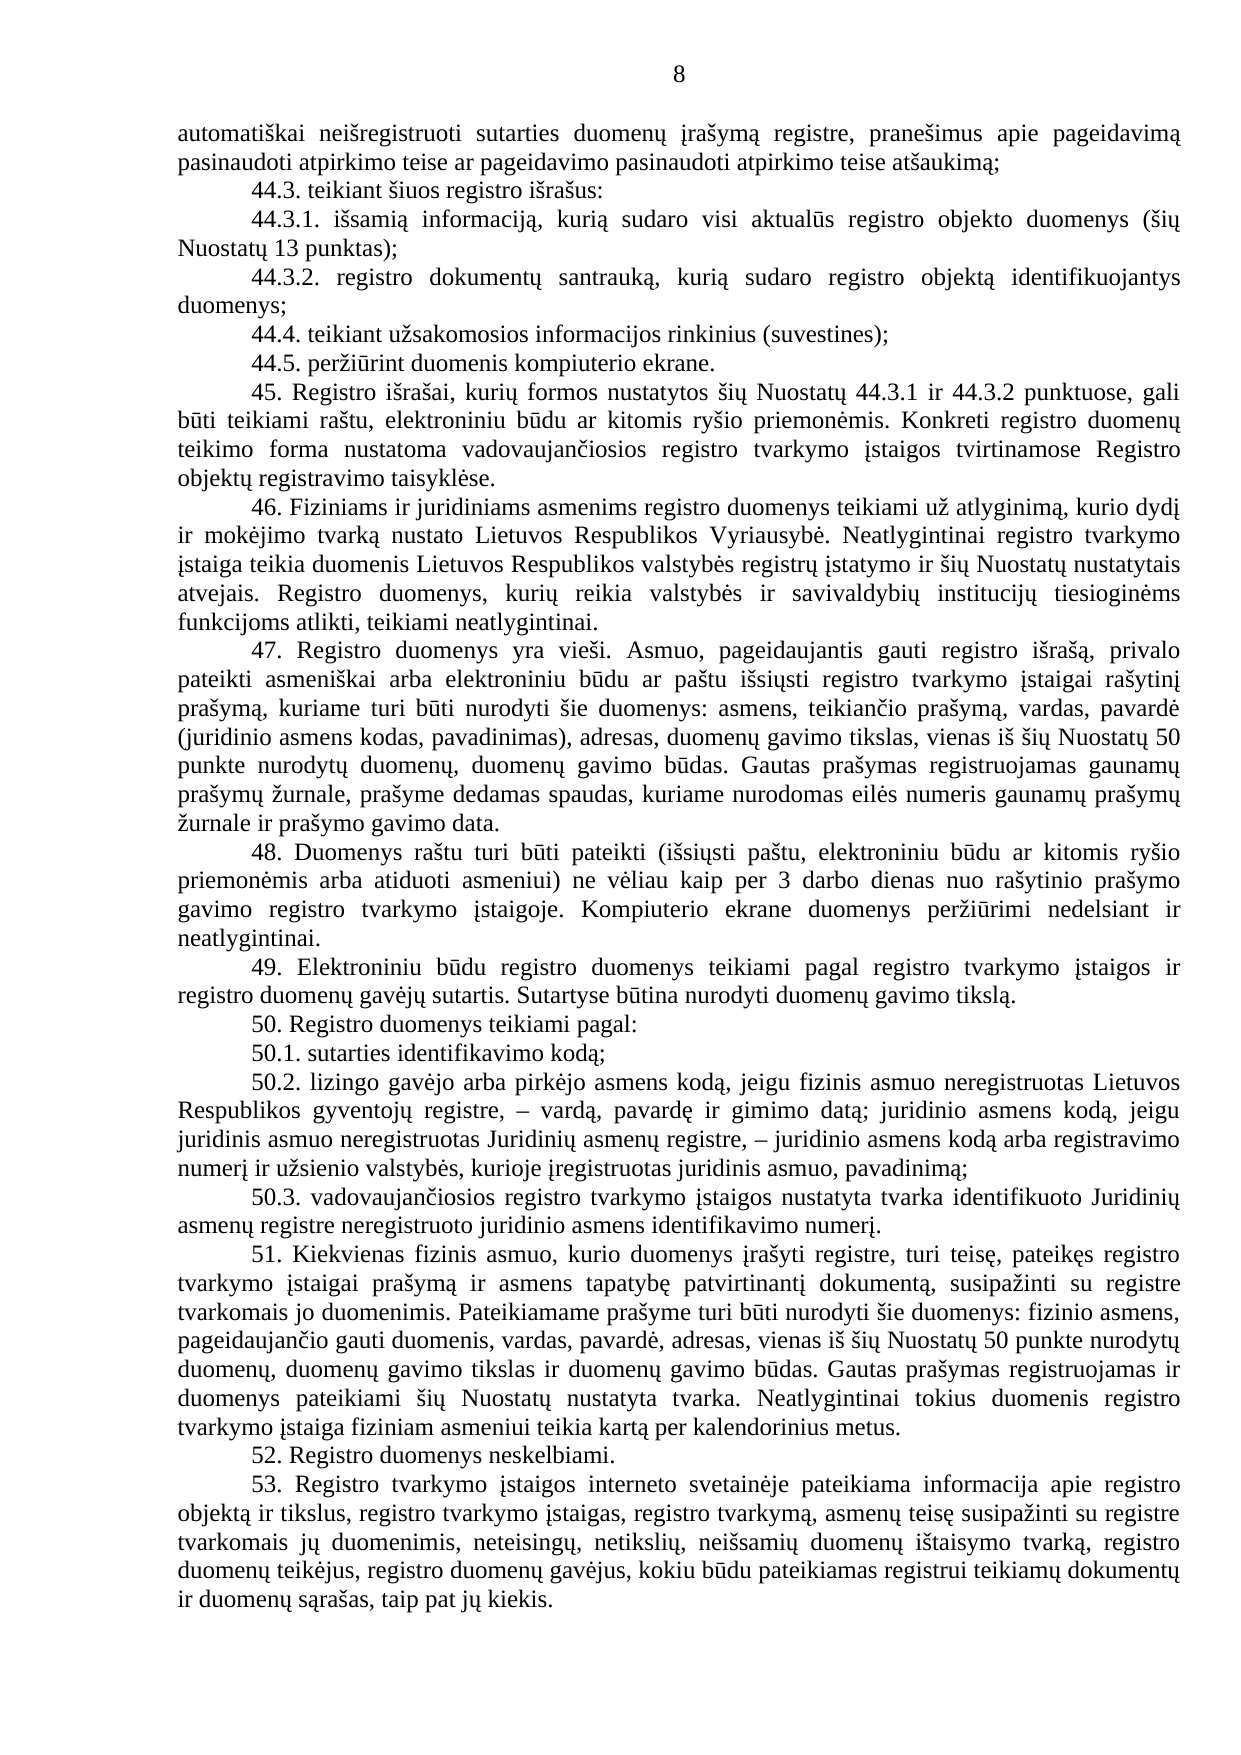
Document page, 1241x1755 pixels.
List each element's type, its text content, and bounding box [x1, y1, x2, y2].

text 50.2. lizingo gavėjo arba pirkėjo asmens kodą, jeigu fizinis asmuo neregistruotas Lietuvos Respublikos gyventojų registre, – vardą, pavardę ir gimimo datą; juridinio asmens kodą, jeigu juridinis asmuo neregistruotas Juridinių asmenų registre, – juridinio asmens kodą arba registravimo numerį ir užsienio valstybės, kurioje įregistruotas juridinis asmuo, pavadinimą; [177, 1067, 1181, 1182]
text automatiškai neišregistruoti sutarties duomenų įrašymą registre, pranešimus apie pageidavimą pasinaudoti atpirkimo teise ar pageidavimo pasinaudoti atpirkimo teise atšaukimą; [177, 118, 1181, 176]
text 44.3. teikiant šiuos registro išrašus: [177, 176, 1181, 204]
text 44.3.1. išsamią informaciją, kurią sudaro visi aktualūs registro objekto duomenys (šių Nuostatų 13 punktas); [177, 204, 1181, 262]
text 47. Registro duomenys yra vieši. Asmuo, pageidaujantis gauti registro išrašą, privalo pateikti asmeniškai arba elektroniniu būdu ar paštu išsiųsti registro tvarkymo įstaigai rašytinį prašymą, kuriame turi būti nurodyti šie duomenys: asmens, teikiančio prašymą, vardas, pavardė (juridinio asmens kodas, pavadinimas), adresas, duomenų gavimo tikslas, vienas iš šių Nuostatų 50 punkte nurodytų duomenų, duomenų gavimo būdas. Gautas prašymas registruojamas gaunamų prašymų žurnale, prašyme dedamas spaudas, kuriame nurodomas eilės numeris gaunamų prašymų žurnale ir prašymo gavimo data. [177, 636, 1181, 837]
text 46. Fiziniams ir juridiniams asmenims registro duomenys teikiami už atlyginimą, kurio dydį ir mokėjimo tvarką nustato Lietuvos Respublikos Vyriausybė. Neatlygintinai registro tvarkymo įstaiga teikia duomenis Lietuvos Respublikos valstybės registrų įstatymo ir šių Nuostatų nustatytais atvejais. Registro duomenys, kurių reikia valstybės ir savivaldybių institucijų tiesioginėms funkcijoms atlikti, teikiami neatlygintinai. [177, 492, 1181, 636]
text 44.5. peržiūrint duomenis kompiuterio ekrane. [177, 348, 1181, 377]
text 45. Registro išrašai, kurių formos nustatytos šių Nuostatų 44.3.1 ir 44.3.2 punktuose, gali būti teikiami raštu, elektroniniu būdu ar kitomis ryšio priemonėmis. Konkreti registro duomenų teikimo forma nustatoma vadovaujančiosios registro tvarkymo įstaigos tvirtinamose Registro objektų registravimo taisyklėse. [177, 377, 1181, 492]
text 50.1. sutarties identifikavimo kodą; [177, 1038, 1181, 1067]
text 50.3. vadovaujančiosios registro tvarkymo įstaigos nustatyta tvarka identifikuoto Juridinių asmenų registre neregistruoto juridinio asmens identifikavimo numerį. [177, 1182, 1181, 1239]
text 44.4. teikiant užsakomosios informacijos rinkinius (suvestines); [177, 319, 1181, 348]
text 49. Elektroniniu būdu registro duomenys teikiami pagal registro tvarkymo įstaigos ir registro duomenų gavėjų sutartis. Sutartyse būtina nurodyti duomenų gavimo tikslą. [177, 952, 1181, 1009]
text 44.3.2. registro dokumentų santrauką, kurią sudaro registro objektą identifikuojantys duomenys; [177, 262, 1181, 319]
text 53. Registro tvarkymo įstaigos interneto svetainėje pateikiama informacija apie registro objektą ir tikslus, registro tvarkymo įstaigas, registro tvarkymą, asmenų teisę susipažinti su registre tvarkomais jų duomenimis, neteisingų, netikslių, neišsamių duomenų ištaisymo tvarką, registro duomenų teikėjus, registro duomenų gavėjus, kokiu būdu pateikiamas registrui teikiamų dokumentų ir duomenų sąrašas, taip pat jų kiekis. [177, 1469, 1181, 1613]
text 50. Registro duomenys teikiami pagal: [177, 1009, 1181, 1038]
text 51. Kiekvienas fizinis asmuo, kurio duomenys įrašyti registre, turi teisę, pateikęs registro tvarkymo įstaigai prašymą ir asmens tapatybę patvirtinantį dokumentą, susipažinti su registre tvarkomais jo duomenimis. Pateikiamame prašyme turi būti nurodyti šie duomenys: fizinio asmens, pageidaujančio gauti duomenis, vardas, pavardė, adresas, vienas iš šių Nuostatų 50 punkte nurodytų duomenų, duomenų gavimo tikslas ir duomenų gavimo būdas. Gautas prašymas registruojamas ir duomenys pateikiami šių Nuostatų nustatyta tvarka. Neatlygintinai tokius duomenis registro tvarkymo įstaiga fiziniam asmeniui teikia kartą per kalendorinius metus. [177, 1239, 1181, 1441]
text 48. Duomenys raštu turi būti pateikti (išsiųsti paštu, elektroniniu būdu ar kitomis ryšio priemonėmis arba atiduoti asmeniui) ne vėliau kaip per 3 darbo dienas nuo rašytinio prašymo gavimo registro tvarkymo įstaigoje. Kompiuterio ekrane duomenys peržiūrimi nedelsiant ir neatlygintinai. [177, 837, 1181, 952]
text 52. Registro duomenys neskelbiami. [177, 1441, 1181, 1469]
